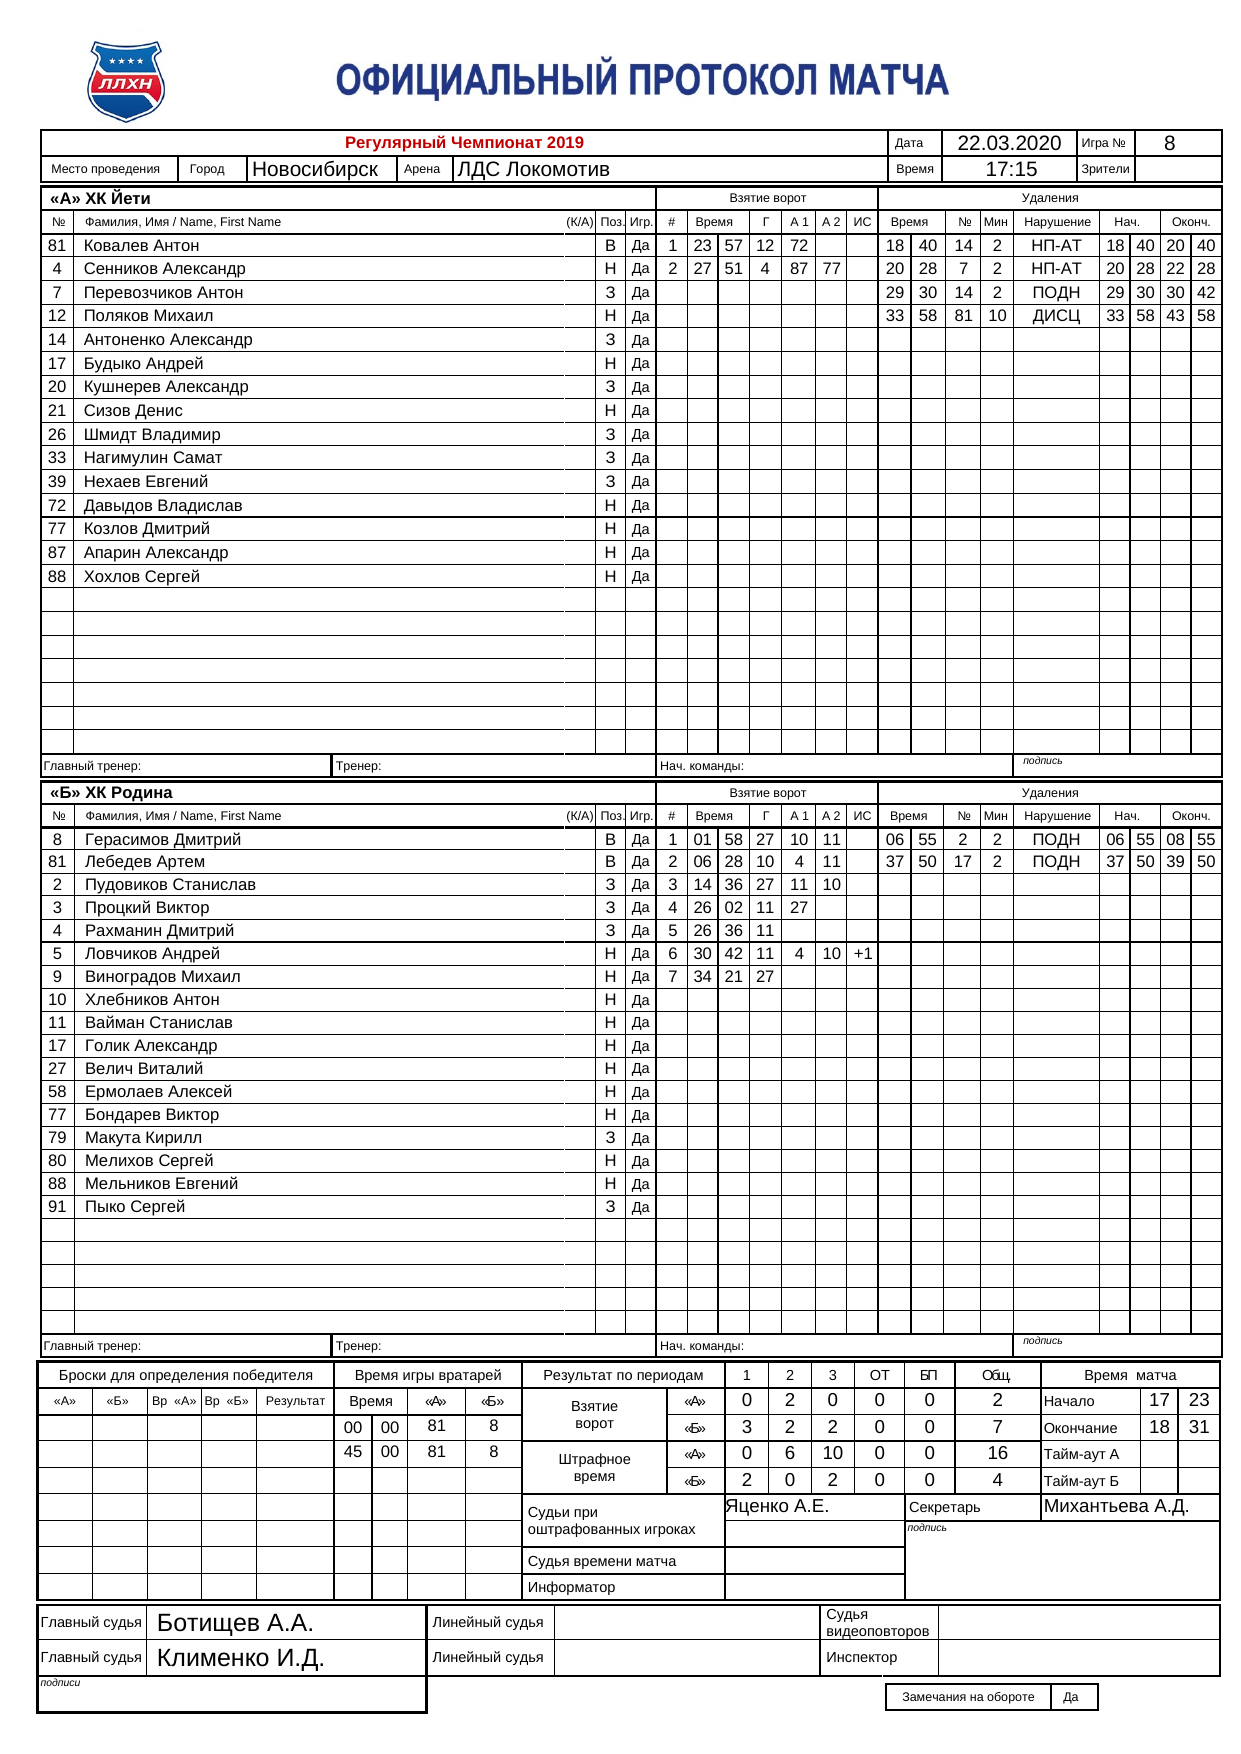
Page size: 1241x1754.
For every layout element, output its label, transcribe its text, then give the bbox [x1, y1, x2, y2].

table_cell (К/А) [565, 211, 595, 233]
table_cell З [596, 328, 625, 351]
table_cell Да [626, 1173, 655, 1195]
table_cell [688, 352, 717, 374]
table_cell Фамилия, Имя / Name, First Name [74, 211, 565, 233]
table_cell [1192, 874, 1221, 895]
table_cell [782, 1311, 815, 1333]
table_cell [466, 1521, 521, 1546]
table_cell [1100, 730, 1129, 753]
table_cell Да [626, 896, 655, 918]
table_header 3 [812, 1363, 854, 1387]
table_cell [565, 518, 595, 540]
table_cell [847, 1196, 877, 1218]
table_cell [946, 328, 980, 351]
table_cell [847, 1288, 877, 1310]
table_cell [816, 1242, 846, 1264]
table_cell [555, 1606, 819, 1639]
table_cell Главный судья [39, 1606, 146, 1639]
table_cell [816, 989, 846, 1011]
table_cell 14 [42, 328, 73, 351]
table_cell [750, 328, 781, 351]
table_cell [750, 588, 781, 611]
table_cell [847, 707, 877, 729]
table_cell З [596, 281, 625, 303]
table_cell [847, 1150, 877, 1172]
table_cell 2 [812, 1415, 854, 1440]
table_cell Н [596, 541, 625, 564]
table_cell [816, 1127, 846, 1149]
table_cell [847, 850, 877, 872]
table_header «А» ХК Йети [42, 188, 655, 209]
table_cell 3 [42, 896, 74, 918]
table_cell [1014, 541, 1099, 564]
table_cell Будыко Андрей [74, 352, 564, 374]
table_cell [946, 446, 980, 469]
table_cell 11 [750, 896, 781, 918]
table_cell [1014, 565, 1099, 587]
table_cell [847, 730, 877, 753]
table_cell 4 [42, 920, 74, 941]
table_cell [944, 896, 980, 918]
table_cell [816, 1081, 846, 1103]
table_cell [847, 565, 877, 587]
table_cell подписи [39, 1677, 425, 1711]
table_cell [657, 588, 687, 611]
table_cell 3 [657, 874, 687, 895]
table_cell [719, 636, 749, 658]
table_cell [1131, 352, 1160, 374]
table_header Общ. [956, 1363, 1040, 1387]
table_cell [626, 1311, 655, 1333]
table_cell 3 [726, 1415, 768, 1440]
table_cell [39, 1416, 92, 1440]
table_cell [750, 1242, 781, 1264]
table_cell [1161, 1173, 1190, 1195]
table_cell [719, 1081, 749, 1103]
table_cell 2 [981, 281, 1013, 303]
table_cell 11 [816, 850, 846, 872]
table_cell [879, 1288, 910, 1310]
table_cell [1131, 565, 1160, 587]
table_cell [1131, 1058, 1160, 1079]
table_cell [719, 1196, 749, 1218]
table_cell 51 [719, 257, 749, 280]
table_cell Судья видеоповторов [821, 1606, 938, 1639]
table_cell [1100, 659, 1129, 682]
table_cell [657, 730, 687, 753]
table_cell [1161, 659, 1190, 682]
table_cell 91 [42, 1196, 74, 1218]
table_cell [42, 612, 73, 634]
table_cell [596, 707, 625, 729]
table_cell [750, 541, 781, 564]
table_cell [981, 1104, 1013, 1126]
table_cell [688, 446, 717, 469]
table_cell [782, 966, 815, 987]
table_cell [946, 565, 980, 587]
table_header ОТ [855, 1363, 904, 1387]
table_cell [912, 1265, 943, 1287]
table_cell [782, 683, 815, 706]
table_cell [657, 659, 687, 682]
table_cell [1014, 423, 1099, 445]
table_cell [879, 707, 910, 729]
table_cell [946, 541, 980, 564]
table_cell 40 [912, 235, 945, 256]
table_cell [1131, 423, 1160, 445]
table_cell [847, 1311, 877, 1333]
table_cell 40 [1192, 235, 1221, 256]
table_cell [816, 235, 846, 256]
table_cell [1100, 446, 1129, 469]
table_cell [657, 989, 687, 1011]
table_cell [726, 1548, 904, 1573]
table_cell [688, 1104, 717, 1126]
table_cell [1192, 1035, 1221, 1057]
table_cell 21 [42, 399, 73, 422]
table_cell [39, 1468, 92, 1493]
table_cell [981, 730, 1013, 753]
table_cell [1192, 470, 1221, 493]
table_cell [912, 518, 945, 540]
table_cell [565, 235, 595, 256]
table_cell [912, 1104, 943, 1126]
table_cell [847, 446, 877, 469]
table_cell Н [596, 1081, 625, 1103]
table_cell [879, 920, 910, 941]
table_cell [981, 328, 1013, 351]
table_cell [565, 305, 595, 327]
table_cell [688, 494, 717, 516]
table_cell Время [335, 1389, 407, 1413]
table_cell [944, 1242, 980, 1264]
table_cell [944, 920, 980, 941]
table_header Да [1052, 1685, 1097, 1709]
table_cell [912, 399, 945, 422]
table_cell 20 [1100, 257, 1129, 280]
table_cell Время [688, 805, 749, 826]
table_cell [1192, 612, 1221, 634]
table_cell [816, 565, 846, 587]
table_cell [847, 518, 877, 540]
table_cell [1131, 446, 1160, 469]
table_cell [565, 966, 595, 987]
table_cell [847, 659, 877, 682]
table_cell НП-АТ [1014, 235, 1099, 256]
table_cell [981, 896, 1013, 918]
table_cell [39, 1521, 92, 1546]
table_cell 18 [1141, 1415, 1177, 1440]
table_cell [1100, 612, 1129, 634]
table_cell [1161, 1127, 1190, 1149]
table_cell [565, 1288, 595, 1310]
table_cell Н [596, 1104, 625, 1126]
table_cell Мин [981, 211, 1013, 233]
table_cell В [596, 829, 625, 849]
table_header 1 [726, 1363, 768, 1387]
table_cell [946, 494, 980, 516]
table_cell [373, 1574, 407, 1599]
table_cell 2 [981, 235, 1013, 256]
table_cell Н [596, 1012, 625, 1033]
table_cell [565, 1219, 595, 1241]
table_cell Да [626, 1127, 655, 1149]
table_cell [565, 1311, 595, 1333]
table_cell 26 [688, 896, 717, 918]
table_cell [408, 1574, 465, 1599]
table_cell Н [596, 1058, 625, 1079]
table_cell Апарин Александр [74, 541, 564, 564]
table_cell 28 [719, 850, 749, 872]
table_cell 10 [812, 1442, 854, 1467]
table_cell [1131, 989, 1160, 1011]
table_cell [1161, 920, 1190, 941]
table_cell 2 [812, 1468, 854, 1493]
table_cell [565, 281, 595, 303]
table_cell [565, 565, 595, 587]
table_cell [688, 1242, 717, 1264]
table_cell [373, 1547, 407, 1573]
table_cell [1131, 1242, 1160, 1264]
table_cell 50 [912, 850, 943, 872]
table_cell 79 [42, 1127, 74, 1149]
table_cell [596, 1242, 625, 1264]
table_cell [148, 1547, 201, 1573]
table_cell 27 [688, 257, 717, 280]
table_cell [202, 1416, 256, 1440]
table_cell [1100, 1265, 1129, 1287]
table_cell [1014, 920, 1099, 941]
table_cell [946, 518, 980, 540]
table_cell [944, 1012, 980, 1033]
table_cell [626, 1288, 655, 1310]
table_cell 30 [912, 281, 945, 303]
table_cell [816, 1311, 846, 1333]
table_cell 2 [956, 1389, 1040, 1413]
table_cell [466, 1494, 521, 1520]
table_cell [782, 1219, 815, 1241]
table_cell [816, 376, 846, 398]
table_cell [750, 518, 781, 540]
table_cell 55 [1131, 829, 1160, 849]
table_cell [1161, 541, 1190, 564]
table_cell [912, 1035, 943, 1057]
table_cell [42, 1265, 74, 1287]
table_cell [944, 1265, 980, 1287]
table_cell [1161, 376, 1190, 398]
table_cell [1014, 989, 1099, 1011]
table_cell 11 [750, 920, 781, 941]
table_cell [719, 305, 749, 327]
table_cell [912, 446, 945, 469]
table_cell [782, 1265, 815, 1287]
table_cell 4 [657, 896, 687, 918]
table_cell [719, 1288, 749, 1310]
table_cell [1192, 423, 1221, 445]
table_cell [847, 683, 877, 706]
table_cell [565, 989, 595, 1011]
table_cell Тренер: [333, 755, 655, 776]
table_cell [657, 1196, 687, 1218]
table_cell [565, 376, 595, 398]
table_cell [912, 588, 945, 611]
table_cell [816, 1012, 846, 1033]
table_cell [912, 1288, 943, 1310]
table_cell Шмидт Владимир [74, 423, 564, 445]
table_cell [1131, 376, 1160, 398]
table_cell [1100, 1150, 1129, 1172]
table_cell [726, 1521, 904, 1546]
table_cell [816, 683, 846, 706]
table_cell [1100, 1219, 1129, 1241]
table_cell [1192, 446, 1221, 469]
table_cell [42, 683, 73, 706]
table_cell 23 [1179, 1389, 1219, 1413]
table_cell 2 [657, 850, 687, 872]
table_cell [782, 588, 815, 611]
table_cell 2 [981, 257, 1013, 280]
table_cell 10 [750, 850, 781, 872]
table_cell [688, 683, 717, 706]
table_cell 36 [719, 874, 749, 895]
table_cell [688, 636, 717, 658]
table_cell [1100, 1288, 1129, 1310]
table_cell [1161, 1012, 1190, 1033]
table_cell [847, 920, 877, 941]
table_cell [688, 305, 717, 327]
table_cell Да [626, 235, 655, 256]
table_cell [1100, 707, 1129, 729]
table_cell [782, 1150, 815, 1172]
table_cell [912, 966, 943, 987]
table_cell [657, 1104, 687, 1126]
table_cell [981, 1150, 1013, 1172]
table_cell [1100, 943, 1129, 964]
table_cell Перевозчиков Антон [74, 281, 564, 303]
table_cell [981, 989, 1013, 1011]
table_cell [1161, 1311, 1190, 1333]
table_cell [657, 494, 687, 516]
table_cell ПОДН [1014, 829, 1099, 849]
table_cell [148, 1416, 201, 1440]
table_cell [981, 470, 1013, 493]
table_cell Линейный судья [428, 1606, 554, 1639]
table_cell 16 [956, 1442, 1040, 1467]
table_cell Судья времени матча [523, 1548, 724, 1573]
table_cell +1 [847, 943, 877, 964]
table_cell [879, 1242, 910, 1264]
table_cell [42, 707, 73, 729]
table_cell Начало [1042, 1389, 1140, 1413]
table_cell Да [626, 257, 655, 280]
table_cell [944, 874, 980, 895]
table_cell [816, 541, 846, 564]
table_cell [1192, 730, 1221, 753]
table_cell ДИСЦ [1014, 305, 1099, 327]
table_cell # [657, 805, 687, 826]
table_cell Сизов Денис [74, 399, 564, 422]
table_cell ПОДН [1014, 850, 1099, 872]
table_cell [657, 636, 687, 658]
table_cell [1192, 399, 1221, 422]
table_cell [782, 328, 815, 351]
table_cell 02 [719, 896, 749, 918]
table_cell Да [626, 874, 655, 895]
table_cell [1014, 1265, 1099, 1287]
table_cell [750, 376, 781, 398]
table_cell Арена [398, 157, 452, 181]
table_cell [1136, 157, 1221, 181]
table_cell Да [626, 281, 655, 303]
table_cell [1100, 920, 1129, 941]
table_cell [657, 376, 687, 398]
table_cell [93, 1574, 147, 1599]
table_cell [816, 446, 846, 469]
table_cell [1131, 636, 1160, 658]
table_cell [879, 896, 910, 918]
table_cell [1192, 896, 1221, 918]
table_cell 33 [42, 446, 73, 469]
table_cell 42 [1192, 281, 1221, 303]
table_cell З [596, 896, 625, 918]
table_cell [626, 612, 655, 634]
table_cell 12 [750, 235, 781, 256]
table_cell [847, 1081, 877, 1103]
table_header Взятие ворот [657, 188, 877, 209]
table_cell [1131, 659, 1160, 682]
table_cell 27 [782, 896, 815, 918]
table_cell «А» [668, 1389, 724, 1413]
table_cell 7 [657, 966, 687, 987]
table_cell 14 [946, 235, 980, 256]
table_cell Инспектор [821, 1640, 938, 1675]
table_cell [1192, 920, 1221, 941]
table_cell [719, 494, 749, 516]
table_cell 00 [335, 1416, 371, 1440]
table_cell Велич Виталий [75, 1058, 564, 1079]
table_cell [688, 1127, 717, 1149]
table_cell Ловчиков Андрей [75, 943, 564, 964]
table_cell [565, 1265, 595, 1287]
table_cell 0 [905, 1442, 954, 1467]
table_cell [879, 683, 910, 706]
table_cell 58 [1131, 305, 1160, 327]
table_cell З [596, 1127, 625, 1149]
table_cell [688, 470, 717, 493]
table_cell [408, 1521, 465, 1546]
table_cell 31 [1179, 1415, 1219, 1440]
table_cell [466, 1468, 521, 1493]
table_cell [782, 1081, 815, 1103]
table_cell [1014, 1035, 1099, 1057]
table_cell [657, 423, 687, 445]
table_cell [1014, 730, 1099, 753]
table_cell 11 [750, 943, 781, 964]
table_cell [688, 1012, 717, 1033]
table_cell Да [626, 446, 655, 469]
table_cell [782, 565, 815, 587]
table_header Удаления [879, 188, 1221, 209]
table_cell [912, 376, 945, 398]
table_cell [1014, 874, 1099, 895]
table_cell Зрители [1078, 157, 1134, 181]
table_cell [1192, 659, 1221, 682]
table_cell [1014, 1173, 1099, 1195]
table_cell Да [626, 1012, 655, 1033]
table_cell [1014, 896, 1099, 918]
table_cell [750, 470, 781, 493]
table_cell З [596, 423, 625, 445]
table_cell 37 [1100, 850, 1129, 872]
table_cell [688, 730, 717, 753]
table_cell [1131, 1311, 1160, 1333]
table_header Дата [889, 131, 941, 155]
table_cell [75, 1265, 564, 1287]
table_cell [879, 636, 910, 658]
table_cell 2 [726, 1468, 768, 1493]
table_cell [1141, 1468, 1177, 1493]
table_cell [1161, 423, 1190, 445]
table_cell 81 [42, 235, 73, 256]
table_cell [1161, 494, 1190, 516]
table_cell [719, 683, 749, 706]
table_cell [1192, 1219, 1221, 1241]
picture [5, 28, 1179, 129]
table_cell Тренер: [333, 1335, 655, 1356]
table_cell 72 [42, 494, 73, 516]
table_cell [782, 446, 815, 469]
table_cell Хохлов Сергей [74, 565, 564, 587]
table_cell Взятие ворот [523, 1389, 666, 1440]
table_cell «Б» [668, 1415, 724, 1440]
table_cell [939, 1606, 1219, 1639]
table_cell [565, 850, 595, 872]
table_cell [1131, 730, 1160, 753]
table_cell 34 [688, 966, 717, 987]
table_cell Да [626, 943, 655, 964]
table_cell [816, 707, 846, 729]
table_cell [688, 518, 717, 540]
table_cell [946, 352, 980, 374]
table_cell [981, 376, 1013, 398]
table_cell Оконч. [1161, 211, 1221, 233]
table_cell 30 [1131, 281, 1160, 303]
table_cell [1131, 1035, 1160, 1057]
table_cell [719, 1150, 749, 1172]
table_cell [1100, 989, 1129, 1011]
table_cell [1014, 636, 1099, 658]
table_cell [912, 423, 945, 445]
table_cell [816, 1288, 846, 1310]
table_cell [1131, 588, 1160, 611]
table_cell [816, 1173, 846, 1195]
table_cell Да [626, 376, 655, 398]
table_cell [719, 659, 749, 682]
table_cell [74, 707, 564, 729]
table_cell [719, 1219, 749, 1241]
table_cell [981, 966, 1013, 987]
table_cell ПОДН [1014, 281, 1099, 303]
table_cell 0 [905, 1415, 954, 1440]
table_cell Н [596, 1150, 625, 1172]
table_cell [816, 1196, 846, 1218]
table_cell [879, 1127, 910, 1149]
table_cell [719, 423, 749, 445]
table_cell [1014, 446, 1099, 469]
table_cell 20 [42, 376, 73, 398]
table_cell [1100, 1196, 1129, 1218]
table_cell 17:15 [943, 157, 1076, 181]
table_cell 8 [42, 829, 74, 849]
table_cell Да [626, 1150, 655, 1172]
table_cell [1131, 1288, 1160, 1310]
table_cell 55 [912, 829, 943, 849]
table_cell 21 [719, 966, 749, 987]
table_cell [1131, 518, 1160, 540]
table_cell [750, 1196, 781, 1218]
table_cell Процкий Виктор [75, 896, 564, 918]
table_cell [719, 399, 749, 422]
table_cell [596, 1311, 625, 1333]
table_header Регулярный Чемпионат 2019 [42, 131, 887, 155]
table_cell 81 [408, 1441, 465, 1467]
table_cell [688, 1265, 717, 1287]
table_cell [657, 1035, 687, 1057]
table_cell [688, 1035, 717, 1057]
table_cell [626, 1242, 655, 1264]
table_cell [93, 1547, 147, 1573]
table_cell Да [626, 328, 655, 351]
table_cell 10 [42, 989, 74, 1011]
table_cell Вр «Б» [202, 1389, 256, 1413]
table_cell 58 [912, 305, 945, 327]
table_cell [148, 1441, 201, 1467]
table_cell 40 [1131, 235, 1160, 256]
table_cell 1 [657, 235, 687, 256]
table_cell [596, 730, 625, 753]
table_cell [1014, 1311, 1099, 1333]
table_cell [42, 588, 73, 611]
table_cell [816, 1219, 846, 1241]
table_cell 87 [782, 257, 815, 280]
table_cell Козлов Дмитрий [74, 518, 564, 540]
table_cell [944, 1219, 980, 1241]
table_cell [782, 707, 815, 729]
table_cell [847, 1242, 877, 1264]
table_cell 4 [750, 257, 781, 280]
table_header «Б» ХК Родина [42, 783, 655, 803]
table_cell 50 [1192, 850, 1221, 872]
table_cell [879, 376, 910, 398]
table_cell [816, 1035, 846, 1057]
table_cell [719, 1012, 749, 1033]
table_cell [1161, 565, 1190, 587]
table_cell [1100, 494, 1129, 516]
table_cell 23 [688, 235, 717, 256]
table_cell [981, 1265, 1013, 1287]
table_cell [816, 328, 846, 351]
table_cell [373, 1494, 407, 1520]
table_cell [39, 1494, 92, 1520]
table_cell Да [626, 966, 655, 987]
table_cell [42, 1219, 74, 1241]
table_cell [981, 1081, 1013, 1103]
table_cell 36 [719, 920, 749, 941]
table_cell Нач. команды: [657, 1335, 1012, 1356]
table_cell [750, 352, 781, 374]
table_cell [1161, 874, 1190, 895]
table_cell [1161, 399, 1190, 422]
table_cell [657, 328, 687, 351]
table_cell [750, 565, 781, 587]
table_cell [688, 541, 717, 564]
table_cell [1014, 1012, 1099, 1033]
table_cell «Б» [668, 1468, 724, 1493]
table_cell 77 [42, 518, 73, 540]
table_cell [750, 1035, 781, 1057]
table_cell [847, 305, 877, 327]
table_cell [1161, 518, 1190, 540]
table_cell Поз. [596, 211, 625, 233]
table_cell [75, 1219, 564, 1241]
table_cell А 1 [782, 805, 815, 826]
table_cell 1 [657, 829, 687, 849]
table_cell [565, 920, 595, 941]
table_cell [1100, 399, 1129, 422]
table_cell [816, 896, 846, 918]
table_cell [719, 541, 749, 564]
table_cell [912, 494, 945, 516]
table_cell [1161, 446, 1190, 469]
table_cell [782, 423, 815, 445]
table_cell [657, 305, 687, 327]
table_cell «А» [668, 1442, 724, 1467]
table_cell [750, 659, 781, 682]
table_cell [466, 1574, 521, 1599]
table_cell З [596, 470, 625, 493]
table_cell Ботищев А.А. [147, 1606, 425, 1639]
table_cell [912, 989, 943, 1011]
table_cell [719, 1058, 749, 1079]
table_cell [257, 1441, 333, 1467]
table_cell [657, 518, 687, 540]
table_cell [1014, 1127, 1099, 1149]
table_cell [1131, 541, 1160, 564]
table_cell 11 [782, 874, 815, 895]
table_cell [657, 399, 687, 422]
table_cell Да [626, 1196, 655, 1218]
table_cell [782, 1127, 815, 1149]
table_cell [688, 1150, 717, 1172]
table_cell [879, 1265, 910, 1287]
table_cell [1131, 896, 1160, 918]
table_cell 80 [42, 1150, 74, 1172]
table_cell [879, 874, 910, 895]
table_cell [816, 305, 846, 327]
table_cell № [42, 805, 74, 826]
table_cell 14 [688, 874, 717, 895]
table_cell [981, 423, 1013, 445]
table_cell [946, 399, 980, 422]
table_cell Нач. [1100, 805, 1160, 826]
table_cell 17 [944, 850, 980, 872]
table_cell [657, 352, 687, 374]
table_cell [257, 1416, 333, 1440]
table_cell [74, 659, 564, 682]
table_cell Давыдов Владислав [74, 494, 564, 516]
table_header Игра № [1078, 131, 1134, 155]
table_cell 06 [688, 850, 717, 872]
table_cell [1014, 376, 1099, 398]
table_cell [565, 1196, 595, 1218]
table_cell 5 [657, 920, 687, 941]
table_cell [719, 518, 749, 540]
table_cell [847, 470, 877, 493]
table_cell [1100, 1173, 1129, 1195]
table_cell [847, 494, 877, 516]
table_cell [1100, 1242, 1129, 1264]
table_cell [719, 1311, 749, 1333]
table_cell [657, 1311, 687, 1333]
table_cell [565, 612, 595, 634]
table_cell [42, 659, 73, 682]
table_cell 2 [944, 829, 980, 849]
table_cell 2 [981, 829, 1013, 849]
table_cell Сенников Александр [74, 257, 564, 280]
table_cell [1131, 1196, 1160, 1218]
table_cell Да [626, 1035, 655, 1057]
table_cell № [944, 805, 980, 826]
table_cell [946, 470, 980, 493]
table_cell [946, 707, 980, 729]
table_cell [912, 920, 943, 941]
table_cell Нагимулин Самат [74, 446, 564, 469]
table_cell 6 [769, 1442, 811, 1467]
table_cell [1131, 966, 1160, 987]
table_cell Да [626, 399, 655, 422]
table_cell [1100, 518, 1129, 540]
table_cell 22 [1161, 257, 1190, 280]
table_cell [1100, 588, 1129, 611]
table_cell [202, 1441, 256, 1467]
table_cell [1192, 636, 1221, 658]
table_cell [1014, 659, 1099, 682]
table_cell [750, 1311, 781, 1333]
table_cell [1192, 989, 1221, 1011]
table_cell [719, 1173, 749, 1195]
table_cell 10 [981, 305, 1013, 327]
table_cell [1192, 966, 1221, 987]
table_cell 45 [335, 1441, 371, 1467]
table_cell [1099, 1682, 1220, 1711]
table_cell [257, 1547, 333, 1573]
table_cell 39 [42, 470, 73, 493]
table_cell [1100, 683, 1129, 706]
table_cell [912, 659, 945, 682]
table_cell 77 [42, 1104, 74, 1126]
table_cell [75, 1242, 564, 1264]
table_cell Время [688, 211, 749, 233]
table_cell [879, 1081, 910, 1103]
table_cell [946, 730, 980, 753]
table_cell [1014, 494, 1099, 516]
table_cell [688, 588, 717, 611]
table_cell [1131, 1104, 1160, 1126]
table_cell [1161, 683, 1190, 706]
table_cell [879, 989, 910, 1011]
table_cell Пудовиков Станислав [75, 874, 564, 895]
table_cell 12 [42, 305, 73, 327]
table_cell [657, 1058, 687, 1079]
table_cell [408, 1468, 465, 1493]
table_cell Н [596, 565, 625, 587]
table_cell Да [626, 1058, 655, 1079]
table_cell [1014, 1150, 1099, 1172]
table_cell [1179, 1468, 1219, 1493]
table_cell [93, 1494, 147, 1520]
table_cell 72 [782, 235, 815, 256]
table_cell подпись [906, 1522, 1219, 1599]
table_cell [1161, 1150, 1190, 1172]
table_cell [257, 1494, 333, 1520]
table_cell [879, 588, 910, 611]
table_cell [726, 1575, 904, 1599]
table_cell # [657, 211, 687, 233]
table_cell [879, 966, 910, 987]
table_cell [1100, 328, 1129, 351]
table_cell Нехаев Евгений [74, 470, 564, 493]
table_cell [1100, 1035, 1129, 1057]
table_cell [1161, 1035, 1190, 1057]
table_cell 20 [1161, 235, 1190, 256]
table_cell Тайм-аут Б [1042, 1468, 1140, 1493]
table_cell [1100, 376, 1129, 398]
table_cell [981, 1242, 1013, 1264]
table_cell [847, 257, 877, 280]
table_cell 0 [855, 1415, 904, 1440]
table_cell Нач. команды: [657, 755, 1012, 776]
table_cell [335, 1547, 371, 1573]
table_cell [1014, 518, 1099, 540]
table_cell Лебедев Артем [75, 850, 564, 872]
table_cell [257, 1574, 333, 1599]
table_header Время игры вратарей [335, 1363, 521, 1387]
table_cell [847, 612, 877, 634]
table_cell [944, 1150, 980, 1172]
table_cell [626, 659, 655, 682]
table_cell [1014, 707, 1099, 729]
table_cell [750, 683, 781, 706]
table_cell 0 [855, 1442, 904, 1467]
table_cell [981, 541, 1013, 564]
table_cell [565, 352, 595, 374]
table_cell [1192, 1196, 1221, 1218]
table_cell [883, 1677, 1220, 1681]
table_cell [912, 352, 945, 374]
table_cell [912, 565, 945, 587]
table_cell № [946, 211, 980, 233]
table_cell [202, 1494, 256, 1520]
table_cell 00 [373, 1416, 407, 1440]
table_cell [912, 328, 945, 351]
table_cell Секретарь [906, 1495, 1040, 1520]
table_cell 8 [466, 1416, 521, 1440]
table_cell Мин [981, 805, 1013, 826]
table_cell [1100, 470, 1129, 493]
table_cell [1161, 470, 1190, 493]
table_cell 26 [688, 920, 717, 941]
table_cell [879, 423, 910, 445]
table_cell [1192, 541, 1221, 564]
table_cell [816, 730, 846, 753]
table_cell [1161, 1104, 1190, 1126]
table_cell [981, 943, 1013, 964]
table_cell [879, 494, 910, 516]
table_cell [1192, 352, 1221, 374]
table_cell [1131, 470, 1160, 493]
table_cell [847, 874, 877, 895]
table_cell [565, 399, 595, 422]
table_cell [1192, 1311, 1221, 1333]
table_cell [657, 1127, 687, 1149]
table_cell [688, 1173, 717, 1195]
table_cell [688, 1219, 717, 1241]
table_cell 27 [42, 1058, 74, 1079]
table_cell [912, 470, 945, 493]
table_cell [565, 1058, 595, 1079]
table_cell [750, 1173, 781, 1195]
table_header Взятие ворот [657, 783, 877, 803]
table_cell [565, 659, 595, 682]
table_cell [1100, 565, 1129, 587]
table_cell 2 [981, 850, 1013, 872]
table_cell [816, 920, 846, 941]
table_cell [847, 1219, 877, 1241]
table_cell [750, 399, 781, 422]
table_cell 0 [769, 1468, 811, 1493]
table_cell [428, 1677, 882, 1711]
table_cell [912, 636, 945, 658]
table_cell [688, 1058, 717, 1079]
table_cell [42, 636, 73, 658]
table_cell Н [596, 1173, 625, 1195]
table_cell 9 [42, 966, 74, 987]
table_cell Хлебников Антон [75, 989, 564, 1011]
table_cell [39, 1574, 92, 1599]
table_cell [74, 683, 564, 706]
table_cell [373, 1468, 407, 1493]
table_cell В [596, 235, 625, 256]
table_cell [1141, 1441, 1177, 1467]
table_cell Ермолаев Алексей [75, 1081, 564, 1103]
table_cell подпись [1014, 755, 1221, 776]
table_cell [981, 1219, 1013, 1241]
table_cell [626, 636, 655, 658]
table_cell [657, 281, 687, 303]
table_cell [782, 470, 815, 493]
table_cell [816, 399, 846, 422]
table_cell Вр «А» [148, 1389, 201, 1413]
table_cell [981, 920, 1013, 941]
table_cell [1131, 1265, 1160, 1287]
table_cell [565, 1081, 595, 1103]
table_cell [912, 683, 945, 706]
table_cell [879, 943, 910, 964]
table_cell [944, 1104, 980, 1126]
table_cell 4 [782, 943, 815, 964]
table_cell [847, 636, 877, 658]
table_header БП [905, 1363, 954, 1387]
table_cell [257, 1468, 333, 1493]
table_cell 11 [42, 1012, 74, 1033]
table_cell [879, 1104, 910, 1126]
table_cell [912, 1127, 943, 1149]
table_cell [782, 1242, 815, 1264]
table_cell [879, 1035, 910, 1057]
table_cell [565, 1104, 595, 1126]
table_cell [847, 1058, 877, 1079]
table_cell [750, 1150, 781, 1172]
table_cell НП-АТ [1014, 257, 1099, 280]
table_header Броски для определения победителя [39, 1363, 333, 1387]
table_cell [565, 1173, 595, 1195]
table_cell Новосибирск [248, 157, 396, 181]
table_cell [912, 1150, 943, 1172]
table_cell [946, 612, 980, 634]
table_cell 10 [816, 874, 846, 895]
table_cell [1014, 1196, 1099, 1218]
table_cell [1131, 328, 1160, 351]
table_cell [1192, 943, 1221, 964]
table_cell Н [596, 1035, 625, 1057]
table_cell [565, 1035, 595, 1057]
table_cell Мельников Евгений [75, 1173, 564, 1195]
table_cell [596, 612, 625, 634]
table_header 8 [1136, 131, 1221, 155]
table_cell [1161, 588, 1190, 611]
table_cell [944, 943, 980, 964]
table_cell [1131, 1219, 1160, 1241]
table_cell [879, 612, 910, 634]
table_cell [782, 518, 815, 540]
table_cell [335, 1574, 371, 1599]
table_cell [782, 376, 815, 398]
table_cell [555, 1640, 819, 1675]
table_header Удаления [879, 783, 1221, 803]
table_cell 4 [956, 1468, 1040, 1493]
table_cell [981, 565, 1013, 587]
table_cell [981, 612, 1013, 634]
table_cell [750, 989, 781, 1011]
table_cell [657, 1012, 687, 1033]
table_cell [847, 829, 877, 849]
table_cell [847, 1265, 877, 1287]
table_cell Виноградов Михаил [75, 966, 564, 987]
table_cell [1161, 636, 1190, 658]
table_cell [750, 636, 781, 658]
table_cell 18 [1100, 235, 1129, 256]
table_cell 29 [1100, 281, 1129, 303]
table_cell Результат [257, 1389, 333, 1413]
table_cell [1161, 966, 1190, 987]
table_cell В [596, 850, 625, 872]
table_cell [1014, 1242, 1099, 1264]
table_cell 2 [769, 1415, 811, 1440]
table_cell [912, 874, 943, 895]
table_cell 7 [42, 281, 73, 303]
table_cell [626, 683, 655, 706]
table_cell Н [596, 989, 625, 1011]
table_cell 2 [657, 257, 687, 280]
table_cell [1192, 1104, 1221, 1126]
table_cell [688, 423, 717, 445]
table_cell [750, 1219, 781, 1241]
table_cell [719, 588, 749, 611]
table_cell Да [626, 518, 655, 540]
table_cell [816, 1150, 846, 1172]
table_cell [257, 1521, 333, 1546]
table_cell Главный тренер: [42, 755, 330, 776]
table_cell [565, 1242, 595, 1264]
table_cell [565, 943, 595, 964]
table_cell [74, 588, 564, 611]
table_cell [1161, 1242, 1190, 1264]
table_cell [688, 565, 717, 587]
table_cell Да [626, 850, 655, 872]
table_cell [912, 541, 945, 564]
table_cell [719, 470, 749, 493]
table_cell [946, 659, 980, 682]
table_cell Поляков Михаил [74, 305, 564, 327]
table_header Время матча [1042, 1363, 1219, 1387]
table_cell [879, 1196, 910, 1218]
table_cell [657, 565, 687, 587]
table_cell [719, 352, 749, 374]
table_cell [719, 1127, 749, 1149]
table_cell [466, 1547, 521, 1573]
table_cell [688, 399, 717, 422]
table_cell [565, 328, 595, 351]
table_cell [944, 966, 980, 987]
table_cell [912, 1219, 943, 1241]
table_cell А 2 [816, 805, 846, 826]
table_cell [1192, 328, 1221, 351]
table_cell [816, 1265, 846, 1287]
table_cell [782, 1035, 815, 1057]
table_cell [75, 1288, 564, 1310]
table_cell [596, 683, 625, 706]
table_cell З [596, 1196, 625, 1218]
table_cell [912, 943, 943, 964]
table_cell [626, 588, 655, 611]
table_cell 81 [42, 850, 74, 872]
table_cell [626, 1219, 655, 1241]
table_cell [1014, 943, 1099, 964]
table_cell [93, 1468, 147, 1493]
table_cell Информатор [523, 1575, 724, 1599]
table_cell [750, 730, 781, 753]
table_cell [1192, 518, 1221, 540]
table_cell [816, 966, 846, 987]
table_cell 81 [408, 1416, 465, 1440]
table_cell [879, 470, 910, 493]
table_cell [750, 281, 781, 303]
table_cell 37 [879, 850, 910, 872]
table_cell 88 [42, 1173, 74, 1195]
table_cell Время [879, 211, 945, 233]
table_cell [596, 1265, 625, 1287]
table_cell Окончание [1042, 1415, 1140, 1440]
table_cell [1100, 1058, 1129, 1079]
table_cell [782, 1288, 815, 1310]
table_cell «Б » [466, 1389, 521, 1413]
table_cell [565, 730, 595, 753]
table_cell [912, 1081, 943, 1103]
table_cell 26 [42, 423, 73, 445]
table_cell Да [626, 470, 655, 493]
table_cell [782, 612, 815, 634]
table_cell [565, 683, 595, 706]
table_cell Михантьева А.Д. [1042, 1495, 1219, 1520]
table_cell 39 [1161, 850, 1190, 872]
table_cell 11 [816, 829, 846, 849]
table_cell [981, 1173, 1013, 1195]
table_cell [1131, 1012, 1160, 1033]
table_cell [879, 328, 910, 351]
table_cell [750, 446, 781, 469]
table_cell [1100, 874, 1129, 895]
table_cell [565, 423, 595, 445]
table_cell [912, 1058, 943, 1079]
table_cell [939, 1640, 1219, 1675]
table_cell Главный тренер: [42, 1335, 330, 1356]
table_cell [782, 352, 815, 374]
table_cell Главный судья [39, 1640, 146, 1675]
table_cell З [596, 920, 625, 941]
table_cell 30 [1161, 281, 1190, 303]
table_cell 20 [879, 257, 910, 280]
table_cell [1100, 1081, 1129, 1103]
table_cell [657, 1219, 687, 1241]
table_cell [981, 1012, 1013, 1033]
table_cell [782, 541, 815, 564]
table_cell [1161, 1265, 1190, 1287]
table_cell Антоненко Александр [74, 328, 564, 351]
table_cell 87 [42, 541, 73, 564]
table_cell Город [179, 157, 246, 181]
table_cell 06 [879, 829, 910, 849]
table_cell [847, 989, 877, 1011]
table_cell [944, 1288, 980, 1310]
table_cell [657, 1081, 687, 1103]
table_cell [912, 612, 945, 634]
table_cell [847, 1104, 877, 1126]
table_cell 29 [879, 281, 910, 303]
table_cell Рахманин Дмитрий [75, 920, 564, 941]
table_cell [981, 1196, 1013, 1218]
table_cell [981, 588, 1013, 611]
table_cell 2 [42, 874, 74, 895]
table_cell Да [626, 1081, 655, 1103]
table_cell [944, 1058, 980, 1079]
table_cell [1014, 1058, 1099, 1079]
table_cell [816, 518, 846, 540]
table_cell [981, 636, 1013, 658]
table_cell [719, 1104, 749, 1126]
table_cell 28 [1192, 257, 1221, 280]
table_cell Фамилия, Имя / Name, First Name [75, 805, 565, 826]
table_cell [981, 659, 1013, 682]
table_cell [1131, 1173, 1160, 1195]
table_cell [688, 1288, 717, 1310]
table_cell [750, 1104, 781, 1126]
table_cell [879, 659, 910, 682]
table_cell Да [626, 305, 655, 327]
table_cell [1192, 588, 1221, 611]
table_cell Н [596, 518, 625, 540]
table_cell [1100, 896, 1129, 918]
table_cell [75, 1311, 564, 1333]
table_cell [1014, 1288, 1099, 1310]
table_cell 0 [855, 1468, 904, 1493]
table_cell Да [626, 989, 655, 1011]
table_cell [202, 1547, 256, 1573]
table_cell [879, 399, 910, 422]
table_cell [1192, 1265, 1221, 1287]
table_cell [1161, 328, 1190, 351]
table_cell Нач. [1100, 211, 1160, 233]
table_cell [565, 541, 595, 564]
table_cell 88 [42, 565, 73, 587]
table_cell [816, 352, 846, 374]
table_cell 0 [855, 1389, 904, 1413]
table_cell 17 [42, 1035, 74, 1057]
table_cell 81 [946, 305, 980, 327]
table_cell [879, 730, 910, 753]
table_cell Н [596, 352, 625, 374]
table_cell Оконч. [1161, 805, 1221, 826]
table_cell А 1 [782, 211, 815, 233]
table_cell Н [596, 943, 625, 964]
table_cell [565, 470, 595, 493]
table_cell [879, 352, 910, 374]
table_cell [202, 1468, 256, 1493]
table_cell [565, 1150, 595, 1172]
table_cell [750, 1288, 781, 1310]
table_cell [688, 1311, 717, 1333]
table_cell [782, 1058, 815, 1079]
table_cell (К/А) [565, 805, 595, 826]
table_cell [750, 1127, 781, 1149]
table_cell [816, 281, 846, 303]
table_cell [626, 1265, 655, 1287]
table_cell [1014, 328, 1099, 351]
table_cell [816, 588, 846, 611]
table_cell [879, 1173, 910, 1195]
table_cell [688, 707, 717, 729]
table_header Результат по периодам [523, 1363, 724, 1387]
table_cell Игр. [626, 805, 655, 826]
table_cell [688, 1196, 717, 1218]
table_cell [879, 1012, 910, 1033]
table_cell [944, 1035, 980, 1057]
table_cell [565, 494, 595, 516]
table_cell Да [626, 494, 655, 516]
table_cell «А» [408, 1389, 465, 1413]
table_cell [816, 659, 846, 682]
table_cell [847, 328, 877, 351]
table_cell [912, 1242, 943, 1264]
table_cell [879, 1150, 910, 1172]
table_cell Да [626, 423, 655, 445]
table_cell [981, 1127, 1013, 1149]
table_cell [93, 1441, 147, 1467]
table_cell [1179, 1441, 1219, 1467]
table_cell [981, 1288, 1013, 1310]
table_cell 5 [42, 943, 74, 964]
table_cell Время [879, 805, 943, 826]
table_header 22.03.2020 [943, 131, 1076, 155]
table_header Замечания на обороте [887, 1685, 1050, 1709]
table_cell [1192, 1173, 1221, 1195]
table_cell [408, 1494, 465, 1520]
table_cell Бондарев Виктор [75, 1104, 564, 1126]
table_cell [719, 730, 749, 753]
table_cell [688, 989, 717, 1011]
table_cell [74, 612, 564, 634]
table_cell 10 [782, 829, 815, 849]
table_cell [565, 874, 595, 895]
table_cell Мелихов Сергей [75, 1150, 564, 1172]
table_cell [981, 707, 1013, 729]
table_cell [944, 989, 980, 1011]
table_cell 58 [719, 829, 749, 849]
table_cell [1014, 683, 1099, 706]
table_cell [565, 1127, 595, 1149]
table_cell [657, 683, 687, 706]
table_cell 0 [726, 1442, 768, 1467]
table_cell [408, 1547, 465, 1573]
table_cell Штрафное время [523, 1442, 666, 1493]
table_cell [1100, 541, 1129, 564]
table_cell [657, 1288, 687, 1310]
table_cell [1014, 588, 1099, 611]
table_cell [816, 423, 846, 445]
table_cell ЛДС Локомотив [454, 157, 887, 181]
table_cell [688, 328, 717, 351]
table_cell [847, 1173, 877, 1195]
table_cell [373, 1521, 407, 1546]
table_cell [981, 1058, 1013, 1079]
table_cell 0 [726, 1389, 768, 1413]
table_cell [912, 1196, 943, 1218]
table_cell [1192, 1081, 1221, 1103]
table_cell [626, 707, 655, 729]
table_cell 10 [816, 943, 846, 964]
table_cell [1014, 966, 1099, 987]
table_cell [93, 1416, 147, 1440]
table_cell [1192, 565, 1221, 587]
table_cell [565, 1012, 595, 1033]
table_cell [657, 1150, 687, 1172]
table_cell [657, 1173, 687, 1195]
table_cell [1192, 707, 1221, 729]
table_cell [1014, 1104, 1099, 1126]
table_cell [1192, 1127, 1221, 1149]
table_cell [847, 541, 877, 564]
table_cell Н [596, 966, 625, 987]
table_cell Линейный судья [428, 1640, 554, 1675]
table_cell [42, 730, 73, 753]
table_cell 33 [879, 305, 910, 327]
table_cell [657, 1242, 687, 1264]
table_cell Да [626, 541, 655, 564]
table_cell [912, 1311, 943, 1333]
table_cell [719, 707, 749, 729]
table_cell [1100, 1127, 1129, 1149]
table_cell [688, 659, 717, 682]
table_cell Герасимов Дмитрий [75, 829, 564, 849]
table_cell [782, 281, 815, 303]
table_cell 01 [688, 829, 717, 849]
table_cell 17 [42, 352, 73, 374]
table_cell 7 [946, 257, 980, 280]
table_cell Н [596, 399, 625, 422]
table_cell 18 [879, 235, 910, 256]
table_cell [688, 376, 717, 398]
table_cell [688, 612, 717, 634]
table_cell 55 [1192, 829, 1221, 849]
table_cell З [596, 376, 625, 398]
table_cell Яценко А.Е. [726, 1495, 904, 1520]
table_cell [912, 896, 943, 918]
table_cell [719, 281, 749, 303]
table_cell [1192, 376, 1221, 398]
table_cell 42 [719, 943, 749, 964]
table_cell [981, 1311, 1013, 1333]
table_cell 6 [657, 943, 687, 964]
table_cell [688, 1081, 717, 1103]
table_cell [42, 1288, 74, 1310]
table_cell [1100, 1012, 1129, 1033]
table_cell [912, 730, 945, 753]
table_cell [847, 1035, 877, 1057]
table_cell [981, 1035, 1013, 1057]
table_cell [816, 470, 846, 493]
table_cell [1161, 612, 1190, 634]
table_cell Голик Александр [75, 1035, 564, 1057]
table_cell Клименко И.Д. [147, 1640, 425, 1675]
table_cell [1161, 730, 1190, 753]
table_cell Время [889, 157, 941, 181]
table_cell 33 [1100, 305, 1129, 327]
table_cell [1100, 636, 1129, 658]
table_cell 2 [769, 1389, 811, 1413]
table_cell [719, 446, 749, 469]
table_cell [879, 1058, 910, 1079]
table_cell [1014, 352, 1099, 374]
table_cell [719, 1035, 749, 1057]
table_cell [946, 683, 980, 706]
table_cell [657, 612, 687, 634]
table_cell 28 [912, 257, 945, 280]
table_cell [657, 470, 687, 493]
table_cell [981, 494, 1013, 516]
table_cell [596, 636, 625, 658]
table_cell [202, 1574, 256, 1599]
table_cell [750, 1012, 781, 1033]
table_cell [1131, 874, 1160, 895]
table_cell [912, 1012, 943, 1033]
table_cell [981, 518, 1013, 540]
table_cell 58 [1192, 305, 1221, 327]
table_cell Место проведения [42, 157, 177, 181]
table_cell [1100, 1104, 1129, 1126]
table_cell [657, 541, 687, 564]
table_cell [1131, 707, 1160, 729]
table_cell А 2 [816, 211, 846, 233]
table_cell Игр. [626, 211, 655, 233]
table_cell Г [750, 211, 781, 233]
table_cell [565, 257, 595, 280]
table_cell [847, 399, 877, 422]
table_cell [1131, 943, 1160, 964]
table_cell Да [626, 920, 655, 941]
table_cell 8 [466, 1441, 521, 1467]
table_cell [565, 588, 595, 611]
table_cell [944, 1311, 980, 1333]
table_cell [750, 1265, 781, 1287]
table_cell [719, 328, 749, 351]
table_cell [335, 1521, 371, 1546]
table_cell 77 [816, 257, 846, 280]
table_cell [1161, 896, 1190, 918]
table_cell 08 [1161, 829, 1190, 849]
table_cell [1131, 920, 1160, 941]
table_cell [847, 1012, 877, 1033]
table_cell [1192, 494, 1221, 516]
table_cell [879, 1219, 910, 1241]
table_cell З [596, 446, 625, 469]
table_cell [816, 636, 846, 658]
table_cell 0 [812, 1389, 854, 1413]
table_cell [750, 494, 781, 516]
table_cell [1014, 399, 1099, 422]
table_header 2 [769, 1363, 811, 1387]
table_cell [688, 281, 717, 303]
table_cell [74, 636, 564, 658]
table_cell Кушнерев Александр [74, 376, 564, 398]
table_cell [335, 1494, 371, 1520]
table_cell [782, 636, 815, 658]
table_cell [847, 423, 877, 445]
table_cell [657, 707, 687, 729]
table_cell [565, 446, 595, 469]
table_cell [944, 1196, 980, 1218]
table_cell [719, 376, 749, 398]
table_cell Пыко Сергей [75, 1196, 564, 1218]
table_cell [847, 376, 877, 398]
table_cell [944, 1173, 980, 1195]
table_cell [782, 399, 815, 422]
table_cell [816, 1058, 846, 1079]
table_cell 28 [1131, 257, 1160, 280]
table_cell [93, 1521, 147, 1546]
table_cell 17 [1141, 1389, 1177, 1413]
table_cell [1131, 399, 1160, 422]
table_cell [1014, 1219, 1099, 1241]
table_cell [981, 352, 1013, 374]
table_cell [202, 1521, 256, 1546]
table_cell 7 [956, 1415, 1040, 1440]
table_cell [782, 1104, 815, 1126]
table_cell [981, 399, 1013, 422]
table_cell Да [626, 1104, 655, 1126]
table_cell [1192, 1242, 1221, 1264]
table_cell [565, 829, 595, 849]
table_cell [39, 1441, 92, 1467]
table_cell [39, 1547, 92, 1573]
table_cell 14 [946, 281, 980, 303]
table_cell [946, 636, 980, 658]
table_cell Н [596, 305, 625, 327]
table_cell [657, 1265, 687, 1287]
table_cell [1192, 1012, 1221, 1033]
table_cell [879, 565, 910, 587]
table_cell 06 [1100, 829, 1129, 849]
table_cell [1131, 1127, 1160, 1149]
table_cell 0 [905, 1389, 954, 1413]
table_cell [719, 989, 749, 1011]
table_cell [719, 612, 749, 634]
table_cell [1161, 943, 1190, 964]
table_cell [782, 1012, 815, 1033]
table_cell Н [596, 257, 625, 280]
table_cell [750, 612, 781, 634]
table_cell [944, 1081, 980, 1103]
table_cell [42, 1311, 74, 1333]
table_cell [1014, 612, 1099, 634]
table_cell [1161, 1058, 1190, 1079]
table_cell [1131, 612, 1160, 634]
table_cell [782, 989, 815, 1011]
table_cell [1192, 1288, 1221, 1310]
table_cell [1192, 1150, 1221, 1172]
table_cell «А» [39, 1389, 92, 1413]
table_cell [782, 659, 815, 682]
table_cell [1100, 352, 1129, 374]
table_cell [148, 1468, 201, 1493]
table_cell [816, 494, 846, 516]
table_cell Судьи при оштрафованных игроках [523, 1495, 724, 1546]
table_cell [1100, 966, 1129, 987]
table_cell [719, 565, 749, 587]
table_cell [1131, 683, 1160, 706]
table_cell 27 [750, 829, 781, 849]
table_cell [847, 1127, 877, 1149]
table_cell [1100, 1311, 1129, 1333]
table_cell Да [626, 829, 655, 849]
table_cell З [596, 874, 625, 895]
table_cell 43 [1161, 305, 1190, 327]
table_cell Да [626, 565, 655, 587]
table_cell [750, 305, 781, 327]
table_cell Н [596, 494, 625, 516]
table_cell [1131, 494, 1160, 516]
table_cell [750, 423, 781, 445]
table_cell «Б» [93, 1389, 147, 1413]
table_cell 4 [42, 257, 73, 280]
table_cell [879, 1311, 910, 1333]
table_cell [148, 1574, 201, 1599]
table_cell [719, 1265, 749, 1287]
table_cell [1131, 1081, 1160, 1103]
table_cell Нарушение [1014, 805, 1099, 826]
table_cell 27 [750, 874, 781, 895]
table_cell [596, 588, 625, 611]
table_cell [565, 707, 595, 729]
table_cell [944, 1127, 980, 1149]
table_cell Г [750, 805, 781, 826]
table_cell № [42, 211, 73, 233]
table_cell [1161, 1219, 1190, 1241]
table_cell подпись [1014, 1335, 1221, 1356]
table_cell [816, 1104, 846, 1126]
table_cell Тайм-аут А [1042, 1441, 1140, 1467]
table_cell [1100, 423, 1129, 445]
table_cell [847, 235, 877, 256]
table_cell [946, 423, 980, 445]
table_cell [626, 730, 655, 753]
table_cell [596, 1288, 625, 1310]
table_cell [782, 1196, 815, 1218]
table_cell [847, 281, 877, 303]
table_cell [981, 446, 1013, 469]
table_cell [750, 1081, 781, 1103]
table_cell [782, 494, 815, 516]
table_cell [981, 683, 1013, 706]
table_cell [782, 305, 815, 327]
table_cell [946, 588, 980, 611]
table_cell [1161, 352, 1190, 374]
table_cell [1192, 1058, 1221, 1079]
table_cell Ковалев Антон [74, 235, 564, 256]
table_cell [1161, 707, 1190, 729]
table_cell [1131, 1150, 1160, 1172]
table_cell [1161, 1196, 1190, 1218]
table_cell [782, 730, 815, 753]
table_cell [879, 518, 910, 540]
table_cell [879, 541, 910, 564]
table_cell [816, 612, 846, 634]
table_cell 27 [750, 966, 781, 987]
table_cell [1161, 989, 1190, 1011]
table_cell [946, 376, 980, 398]
table_cell [565, 636, 595, 658]
table_cell [750, 1058, 781, 1079]
table_cell [1014, 470, 1099, 493]
table_cell [782, 1173, 815, 1195]
table_cell [847, 352, 877, 374]
table_cell [42, 1242, 74, 1264]
table_cell [565, 896, 595, 918]
table_cell 30 [688, 943, 717, 964]
table_cell [1014, 1081, 1099, 1103]
table_cell [74, 730, 564, 753]
table_cell [1161, 1288, 1190, 1310]
table_cell [596, 659, 625, 682]
table_cell [750, 707, 781, 729]
table_cell [879, 446, 910, 469]
table_cell [335, 1468, 371, 1493]
table_cell Нарушение [1014, 211, 1099, 233]
table_cell [912, 707, 945, 729]
table_cell Поз. [596, 805, 625, 826]
table_cell [782, 920, 815, 941]
table_cell [981, 874, 1013, 895]
table_cell [847, 588, 877, 611]
table_cell [148, 1521, 201, 1546]
table_cell [847, 896, 877, 918]
table_cell [148, 1494, 201, 1520]
table_cell Да [626, 352, 655, 374]
table_cell [657, 446, 687, 469]
table_cell Макута Кирилл [75, 1127, 564, 1149]
table_cell Вайман Станислав [75, 1012, 564, 1033]
table_cell 00 [373, 1441, 407, 1467]
table_cell [847, 966, 877, 987]
table_cell 57 [719, 235, 749, 256]
table_cell 4 [782, 850, 815, 872]
table_cell [912, 1173, 943, 1195]
table_cell ИС [847, 805, 877, 826]
table_cell [1161, 1081, 1190, 1103]
table_cell ИС [847, 211, 877, 233]
table_cell 58 [42, 1081, 74, 1103]
table_cell [1192, 683, 1221, 706]
table_cell [596, 1219, 625, 1241]
table_cell 50 [1131, 850, 1160, 872]
table_cell [719, 1242, 749, 1264]
table_cell 0 [905, 1468, 954, 1493]
